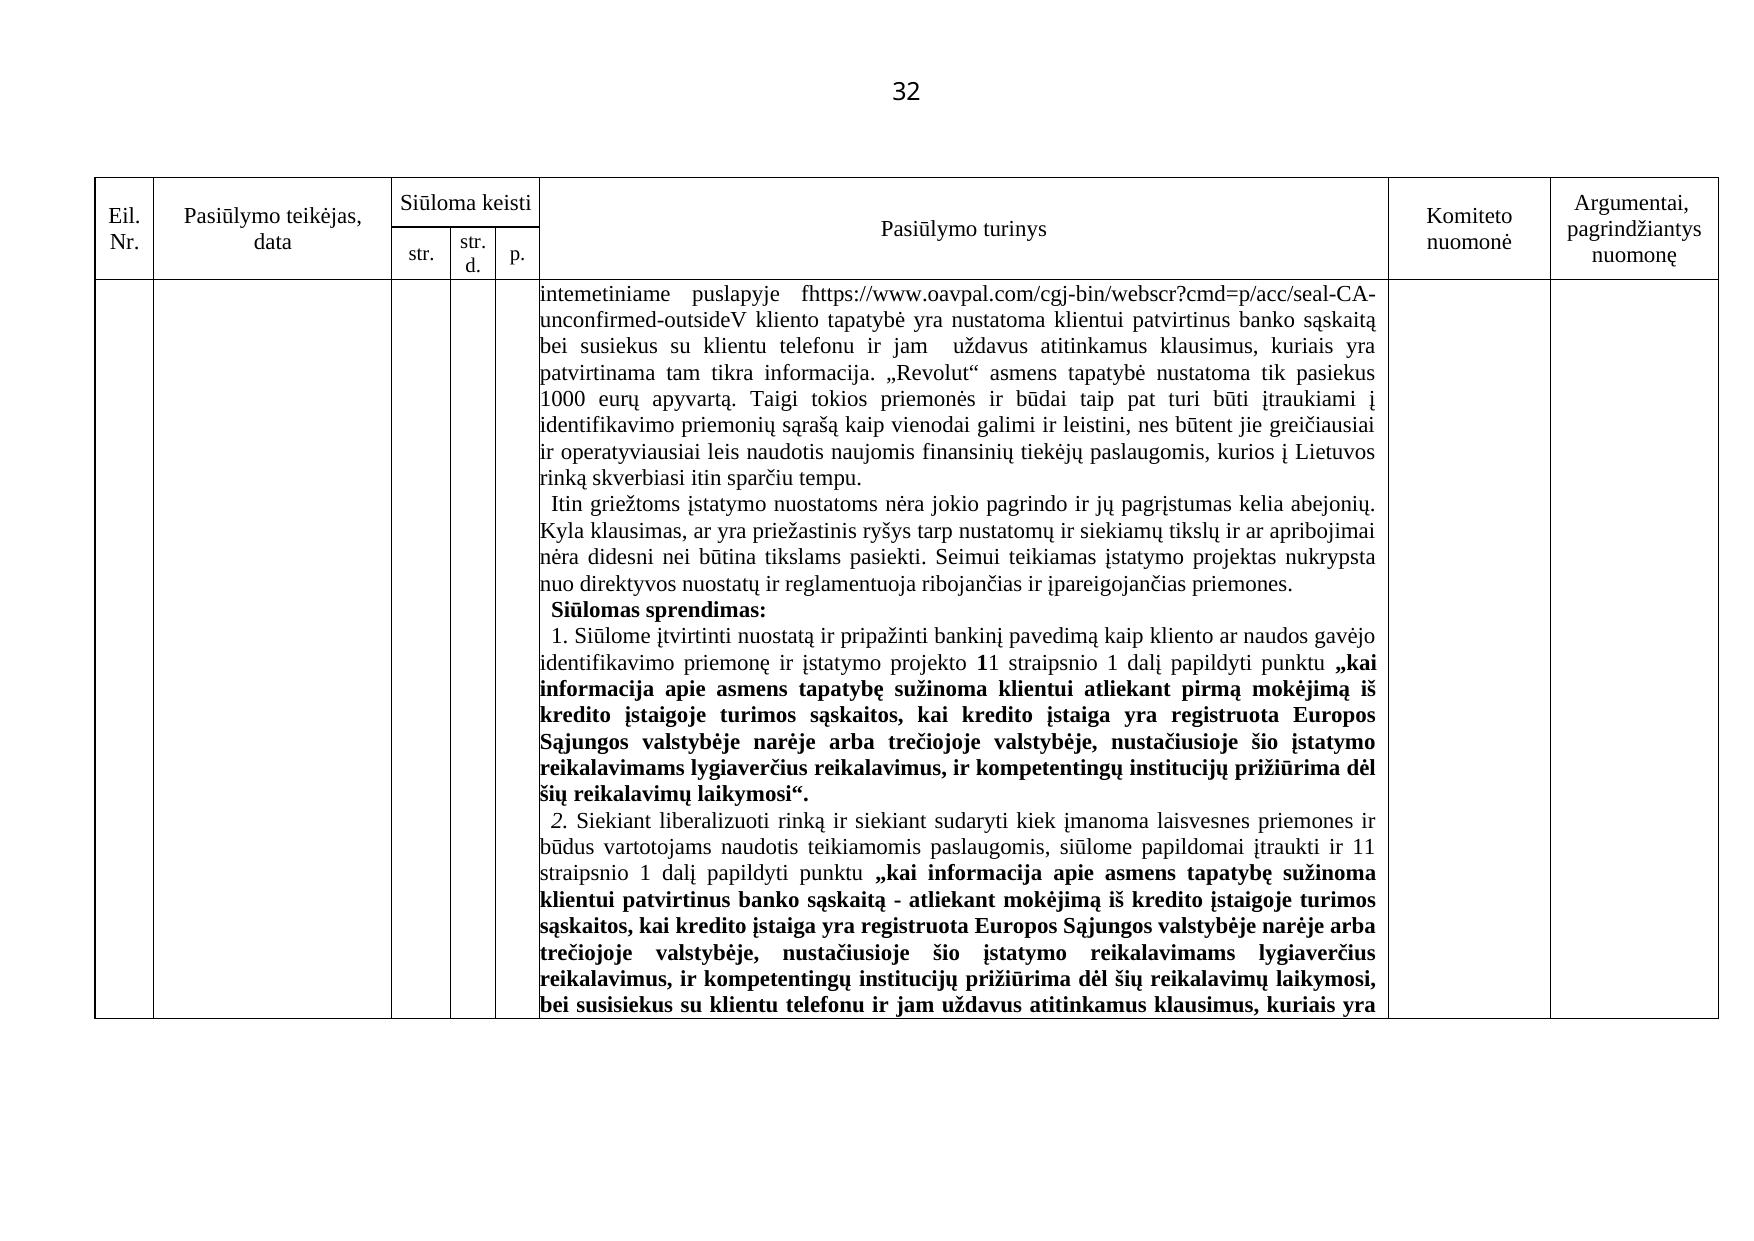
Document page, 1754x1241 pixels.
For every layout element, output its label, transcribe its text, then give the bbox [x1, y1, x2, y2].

table_cell p. [496, 228, 539, 279]
table_header Siūloma keisti [392, 178, 539, 226]
table_cell [451, 280, 495, 1018]
table_header Pasiūlymo teikėjas, data [154, 178, 391, 279]
table_header Komiteto nuomonė [1389, 178, 1550, 279]
table_cell [96, 280, 153, 1018]
table_cell [1551, 280, 1718, 1018]
table_cell str. [392, 228, 450, 279]
table_cell str. d. [451, 228, 495, 279]
table_cell intemetiniame puslapyje fhttps://www.oavpal.com/cgj-bin/webscr?cmd=p/acc/seal-CA-unconfirmed-outsideV kliento tapatybė yra nustatoma klientui patvirtinus banko sąskaitą bei susiekus su klientu telefonu ir jam uždavus atitinkamus klausimus, kuriais yra patvirtinama tam tikra informacija. „Revolut“ asmens tapatybė nustatoma tik pasiekus 1000 eurų apyvartą. Taigi tokios priemonės ir būdai taip pat turi būti įtraukiami į identifikavimo priemonių sąrašą kaip vienodai galimi ir leistini, nes būtent jie greičiausiai ir operatyviausiai leis naudotis naujomis finansinių tiekėjų paslaugomis, kurios į Lietuvos rinką skverbiasi itin sparčiu tempu. Itin griežtoms įstatymo nuostatoms nėra jokio pagrindo ir jų pagrįstumas kelia abejonių. Kyla klausimas, ar yra priežastinis ryšys tarp nustatomų ir siekiamų tikslų ir ar apribojimai nėra didesni nei būtina tikslams pasiekti. Seimui teikiamas įstatymo projektas nukrypsta nuo direktyvos nuostatų ir reglamentuoja ribojančias ir įpareigojančias priemones. Siūlomas sprendimas: 1. Siūlome įtvirtinti nuostatą ir pripažinti bankinį pavedimą kaip kliento ar naudos gavėjo identifikavimo priemonę ir įstatymo projekto 11 straipsnio 1 dalį papildyti punktu „kai informacija apie asmens tapatybę sužinoma klientui atliekant pirmą mokėjimą iš kredito įstaigoje turimos sąskaitos, kai kredito įstaiga yra registruota Europos Sąjungos valstybėje narėje arba trečiojoje valstybėje, nustačiusioje šio įstatymo reikalavimams lygiaverčius reikalavimus, ir kompetentingų institucijų prižiūrima dėl šių reikalavimų laikymosi“. 2. Siekiant liberalizuoti rinką ir siekiant sudaryti kiek įmanoma laisvesnes priemones ir būdus vartotojams naudotis teikiamomis paslaugomis, siūlome papildomai įtraukti ir 11 straipsnio 1 dalį papildyti punktu „kai informacija apie asmens tapatybę sužinoma klientui patvirtinus banko sąskaitą - atliekant mokėjimą iš kredito įstaigoje turimos sąskaitos, kai kredito įstaiga yra registruota Europos Sąjungos valstybėje narėje arba trečiojoje valstybėje, nustačiusioje šio įstatymo reikalavimams lygiaverčius reikalavimus, ir kompetentingų institucijų prižiūrima dėl šių reikalavimų laikymosi, bei susisiekus su klientu telefonu ir jam uždavus atitinkamus klausimus, kuriais yra [540, 280, 1388, 1018]
table_header Pasiūlymo turinys [540, 178, 1388, 279]
table_header Argumentai, pagrindžiantys nuomonę [1551, 178, 1718, 279]
table_header Eil. Nr. [96, 178, 153, 279]
table_cell [1389, 280, 1550, 1018]
table_cell [496, 280, 539, 1018]
table_cell [392, 280, 450, 1018]
table_cell [154, 280, 391, 1018]
